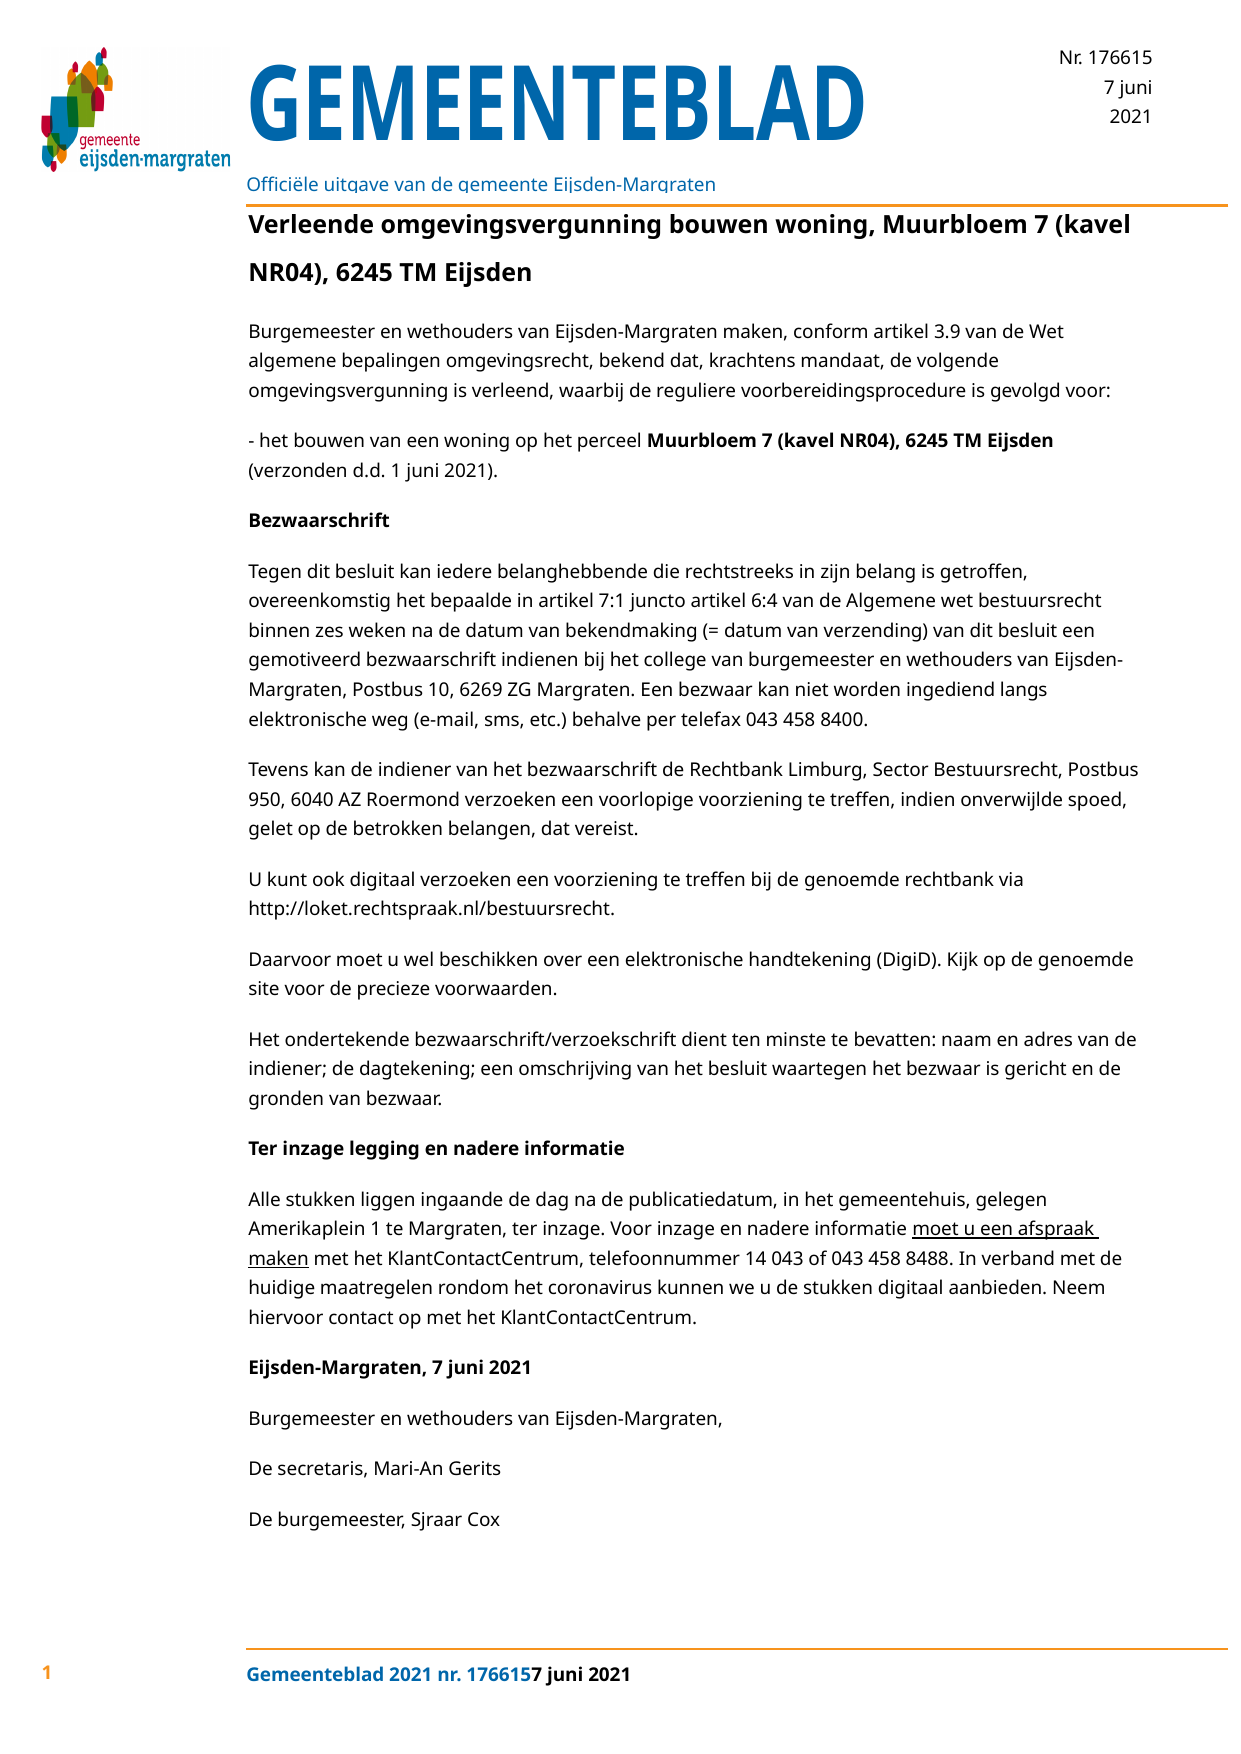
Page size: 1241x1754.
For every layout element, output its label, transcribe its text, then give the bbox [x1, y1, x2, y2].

text Bezwaarschrift [248, 507, 1152, 533]
text - het bouwen van een woning op het perceel Muurbloem 7 (kavel NR04), 6245 TM Eijsden (verzonden d.d. 1 juni 2021). [248, 427, 1152, 483]
text Daarvoor moet u wel beschikken over een elektronische handtekening (DigiD). Kijk op de genoemde site voor de precieze voorwaarden. [248, 946, 1152, 1001]
text Tevens kan de indiener van het bezwaarschrift de Rechtbank Limburg, Sector Bestuursrecht, Postbus 950, 6040 AZ Roermond verzoeken een voorlopige voorziening te treffen, indien onverwijlde spoed, gelet op de betrokken belangen, dat vereist. [248, 756, 1152, 841]
text Burgemeester en wethouders van Eijsden-Margraten, [248, 1405, 1152, 1431]
text Het ondertekende bezwaarschrift/verzoekschrift dient ten minste te bevatten: naam en adres van de indiener; de dagtekening; een omschrijving van het besluit waartegen het bezwaar is gericht en de gronden van bezwaar. [248, 1026, 1152, 1111]
text Tegen dit besluit kan iedere belanghebbende die rechtstreeks in zijn belang is getroffen, overeenkomstig het bepaalde in artikel 7:1 juncto artikel 6:4 van de Algemene wet bestuursrecht binnen zes weken na de datum van bekendmaking (= datum van verzending) van dit besluit een gemotiveerd bezwaarschrift indienen bij het college van burgemeester en wethouders van Eijsden-Margraten, Postbus 10, 6269 ZG Margraten. Een bezwaar kan niet worden ingediend langs elektronische weg (e-mail, sms, etc.) behalve per telefax 043 458 8400. [248, 558, 1152, 732]
text Alle stukken liggen ingaande de dag na de publicatiedatum, in het gemeentehuis, gelegen Amerikaplein 1 te Margraten, ter inzage. Voor inzage en nadere informatie moet u een afspraak maken met het KlantContactCentrum, telefoonnummer 14 043 of 043 458 8488. In verband met de huidige maatregelen rondom het coronavirus kunnen we u de stukken digitaal aanbieden. Neem hiervoor contact op met het KlantContactCentrum. [248, 1186, 1152, 1330]
text Burgemeester en wethouders van Eijsden-Margraten maken, conform artikel 3.9 van de Wet algemene bepalingen omgevingsrecht, bekend dat, krachtens mandaat, de volgende omgevingsvergunning is verleend, waarbij de reguliere voorbereidingsprocedure is gevolgd voor: [248, 318, 1152, 403]
text De secretaris, Mari-An Gerits [248, 1455, 1152, 1481]
picture [41, 47, 231, 172]
text Verleende omgevingsvergunning bouwen woning, Muurbloem 7 (kavel NR04), 6245 TM Eijsden [248, 207, 1152, 288]
text De burgemeester, Sjraar Cox [248, 1506, 1152, 1532]
text Eijsden-Margraten, 7 juni 2021 [248, 1354, 1152, 1380]
text Ter inzage legging en nadere informatie [248, 1135, 1152, 1161]
text U kunt ook digitaal verzoeken een voorziening te treffen bij de genoemde rechtbank via http://loket.rechtspraak.nl/bestuursrecht. [248, 866, 1152, 921]
